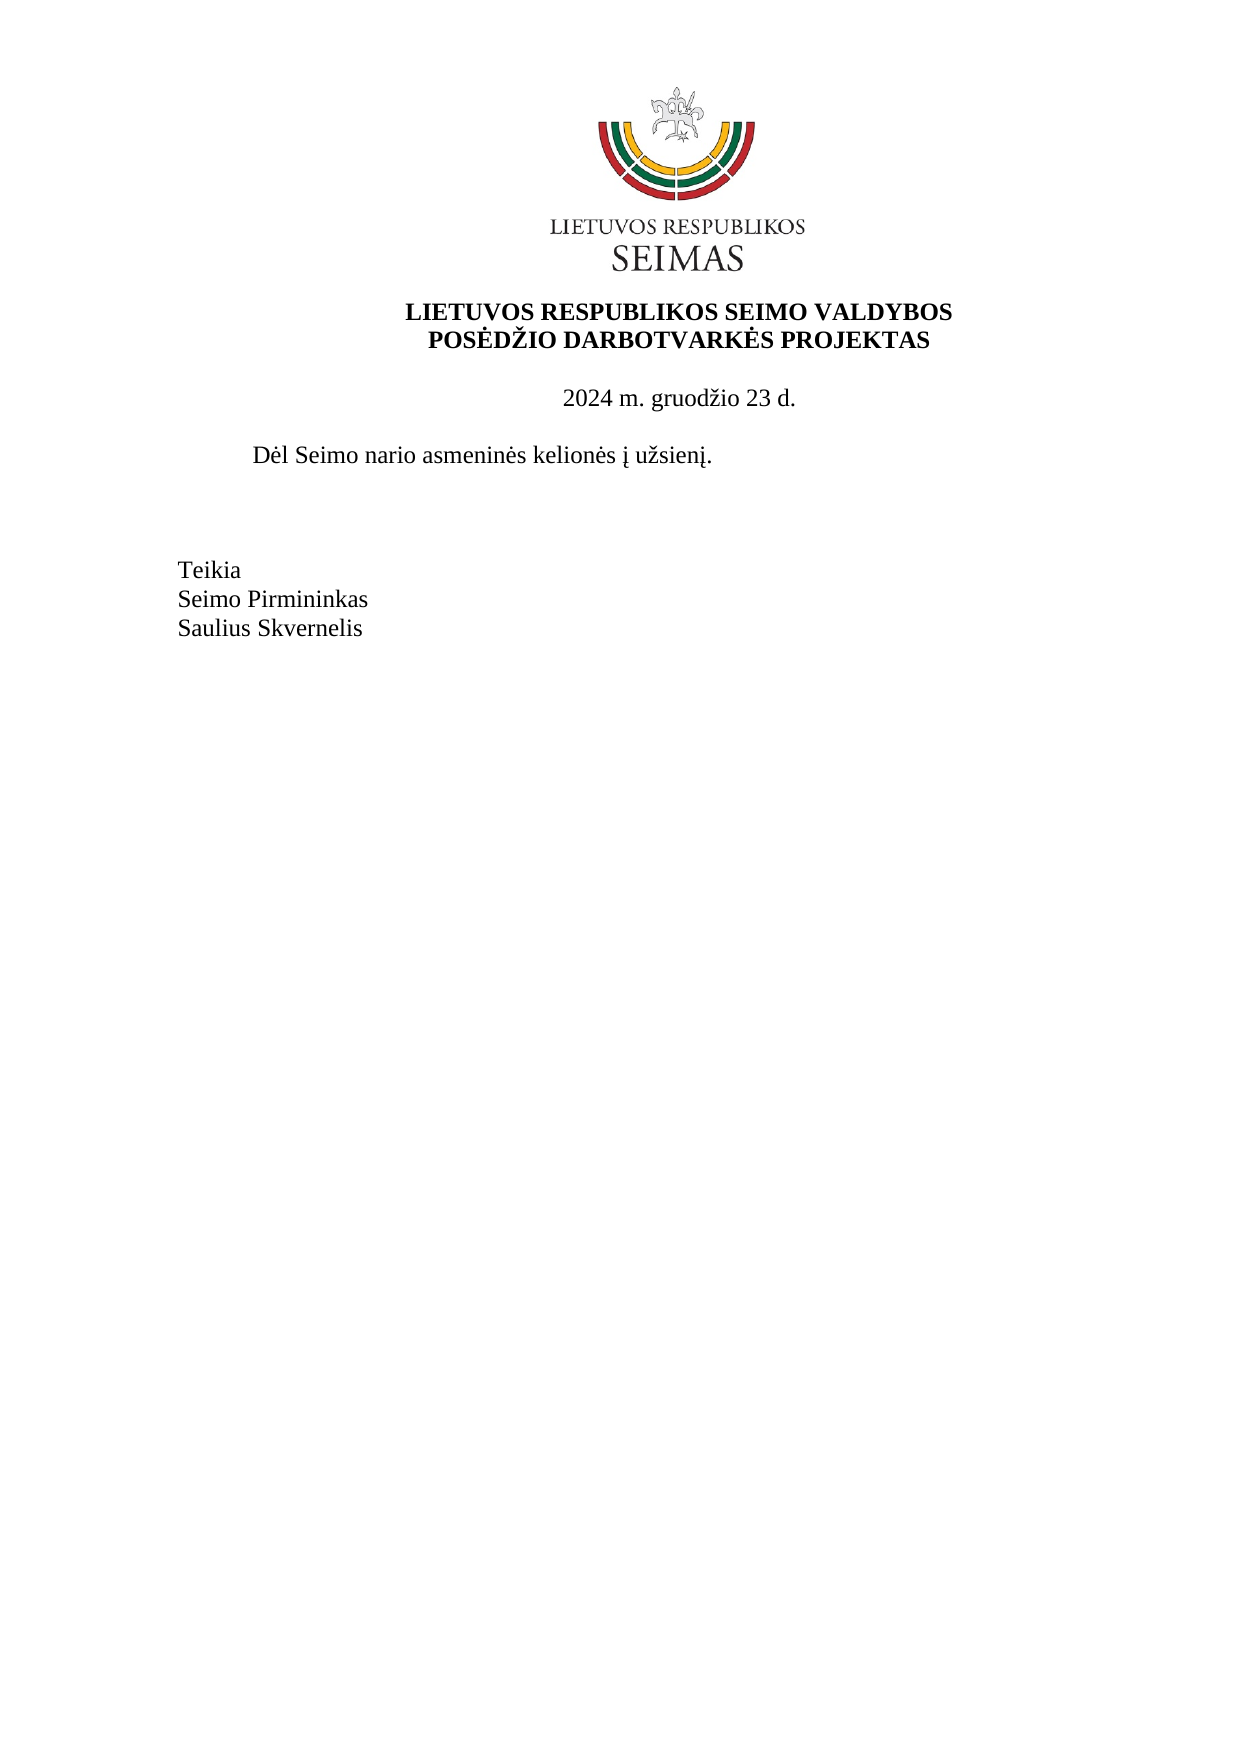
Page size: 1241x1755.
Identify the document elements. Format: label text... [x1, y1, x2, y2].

text LIETUVOS RESPUBLIKOS SEIMO VALDYBOS [177, 297, 1181, 326]
text POSĖDŽIO DARBOTVARKĖS PROJEKTAS [177, 326, 1181, 354]
text Seimo Pirmininkas [177, 584, 1181, 613]
text Saulius Skvernelis [177, 613, 1181, 642]
text 2024 m. gruodžio 23 d. [177, 383, 1181, 412]
text Dėl Seimo nario asmeninės kelionės į užsienį. [177, 441, 1181, 469]
text Teikia [177, 556, 1181, 584]
